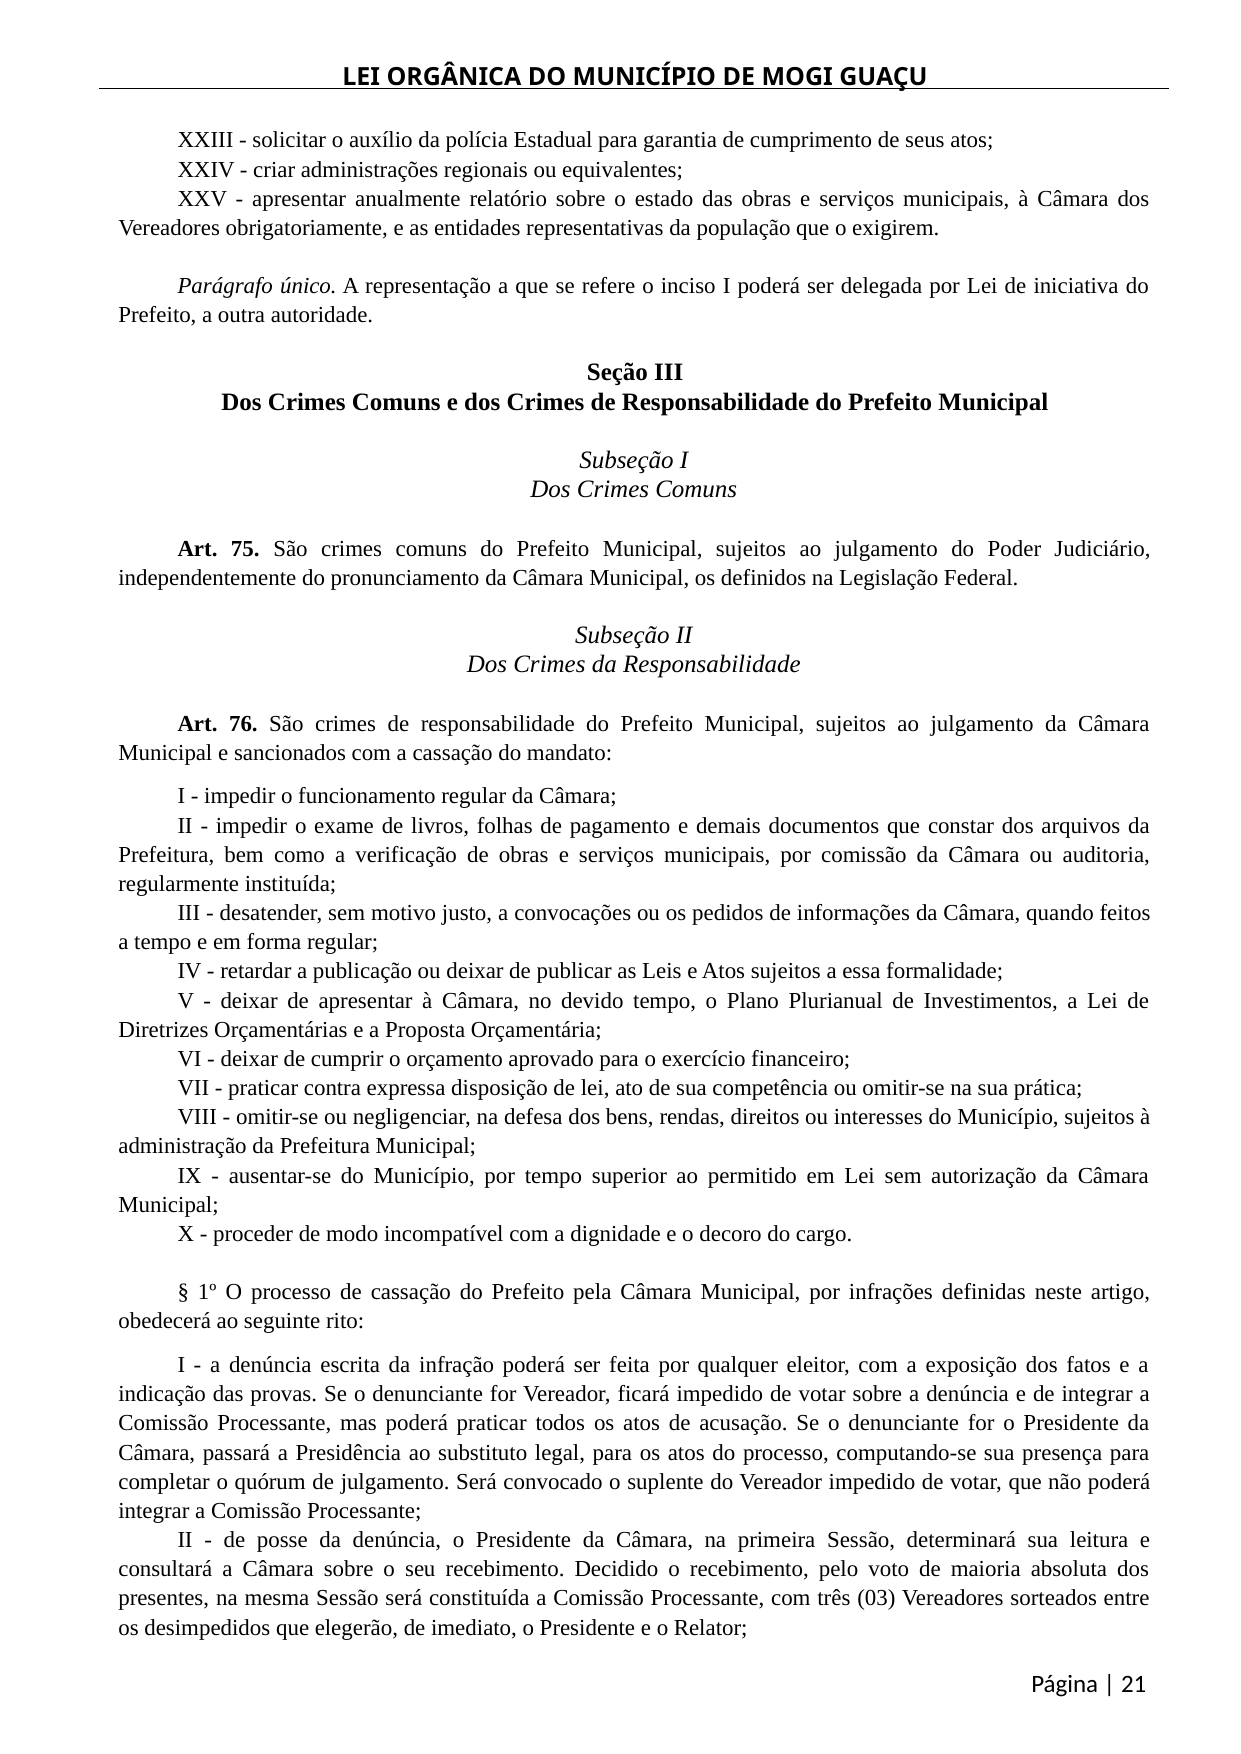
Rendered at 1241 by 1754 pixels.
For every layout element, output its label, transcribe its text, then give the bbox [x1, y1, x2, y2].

text Subseção II [118, 619, 1152, 649]
text IX - ausentar-se do Município, por tempo superior ao permitido em Lei sem autorização da Câmara Municipal; [118, 1159, 1152, 1217]
text Seção III [118, 357, 1152, 386]
text Dos Crimes Comuns e dos Crimes de Responsabilidade do Prefeito Municipal [118, 386, 1152, 415]
text Art. 76. São crimes de responsabilidade do Prefeito Municipal, sujeitos ao julgamento da Câmara Municipal e sancionados com a cassação do mandato: [118, 707, 1152, 765]
text I - impedir o funcionamento regular da Câmara; [118, 780, 1152, 809]
text VI - deixar de cumprir o orçamento aprovado para o exercício financeiro; [118, 1042, 1152, 1071]
text Art. 75. São crimes comuns do Prefeito Municipal, sujeitos ao julgamento do Poder Judiciário, independentemente do pronunciamento da Câmara Municipal, os definidos na Legislação Federal. [118, 532, 1152, 590]
text II - impedir o exame de livros, folhas de pagamento e demais documentos que constar dos arquivos da Prefeitura, bem como a verificação de obras e serviços municipais, por comissão da Câmara ou auditoria, regularmente instituída; [118, 809, 1152, 896]
text Parágrafo único. A representação a que se refere o inciso I poderá ser delegada por Lei de iniciativa do Prefeito, a outra autoridade. [118, 269, 1152, 328]
text XXIII - solicitar o auxílio da polícia Estadual para garantia de cumprimento de seus atos; [118, 124, 1152, 153]
text III - desatender, sem motivo justo, a convocações ou os pedidos de informações da Câmara, quando feitos a tempo e em forma regular; [118, 896, 1152, 955]
text XXIV - criar administrações regionais ou equivalentes; [118, 153, 1152, 182]
text Dos Crimes da Responsabilidade [118, 649, 1152, 678]
text II - de posse da denúncia, o Presidente da Câmara, na primeira Sessão, determinará sua leitura e consultará a Câmara sobre o seu recebimento. Decidido o recebimento, pelo voto de maioria absoluta dos presentes, na mesma Sessão será constituída a Comissão Processante, com três (03) Vereadores sorteados entre os desimpedidos que elegerão, de imediato, o Presidente e o Relator; [118, 1523, 1152, 1640]
text § 1º O processo de cassação do Prefeito pela Câmara Municipal, por infrações definidas neste artigo, obedecerá ao seguinte rito: [118, 1276, 1152, 1334]
text I - a denúncia escrita da infração poderá ser feita por qualquer eleitor, com a exposição dos fatos e a indicação das provas. Se o denunciante for Vereador, ficará impedido de votar sobre a denúncia e de integrar a Comissão Processante, mas poderá praticar todos os atos de acusação. Se o denunciante for o Presidente da Câmara, passará a Presidência ao substituto legal, para os atos do processo, computando-se sua presença para completar o quórum de julgamento. Será convocado o suplente do Vereador impedido de votar, que não poderá integrar a Comissão Processante; [118, 1348, 1152, 1523]
text V - deixar de apresentar à Câmara, no devido tempo, o Plano Plurianual de Investimentos, a Lei de Diretrizes Orçamentárias e a Proposta Orçamentária; [118, 984, 1152, 1042]
text Subseção I [118, 444, 1152, 474]
text Dos Crimes Comuns [118, 474, 1152, 503]
text VIII - omitir-se ou negligenciar, na defesa dos bens, rendas, direitos ou interesses do Município, sujeitos à administração da Prefeitura Municipal; [118, 1101, 1152, 1159]
text X - proceder de modo incompatível com a dignidade e o decoro do cargo. [118, 1217, 1152, 1246]
text XXV - apresentar anualmente relatório sobre o estado das obras e serviços municipais, à Câmara dos Vereadores obrigatoriamente, e as entidades representativas da população que o exigirem. [118, 182, 1152, 240]
text VII - praticar contra expressa disposição de lei, ato de sua competência ou omitir-se na sua prática; [118, 1071, 1152, 1101]
text IV - retardar a publicação ou deixar de publicar as Leis e Atos sujeitos a essa formalidade; [118, 955, 1152, 984]
